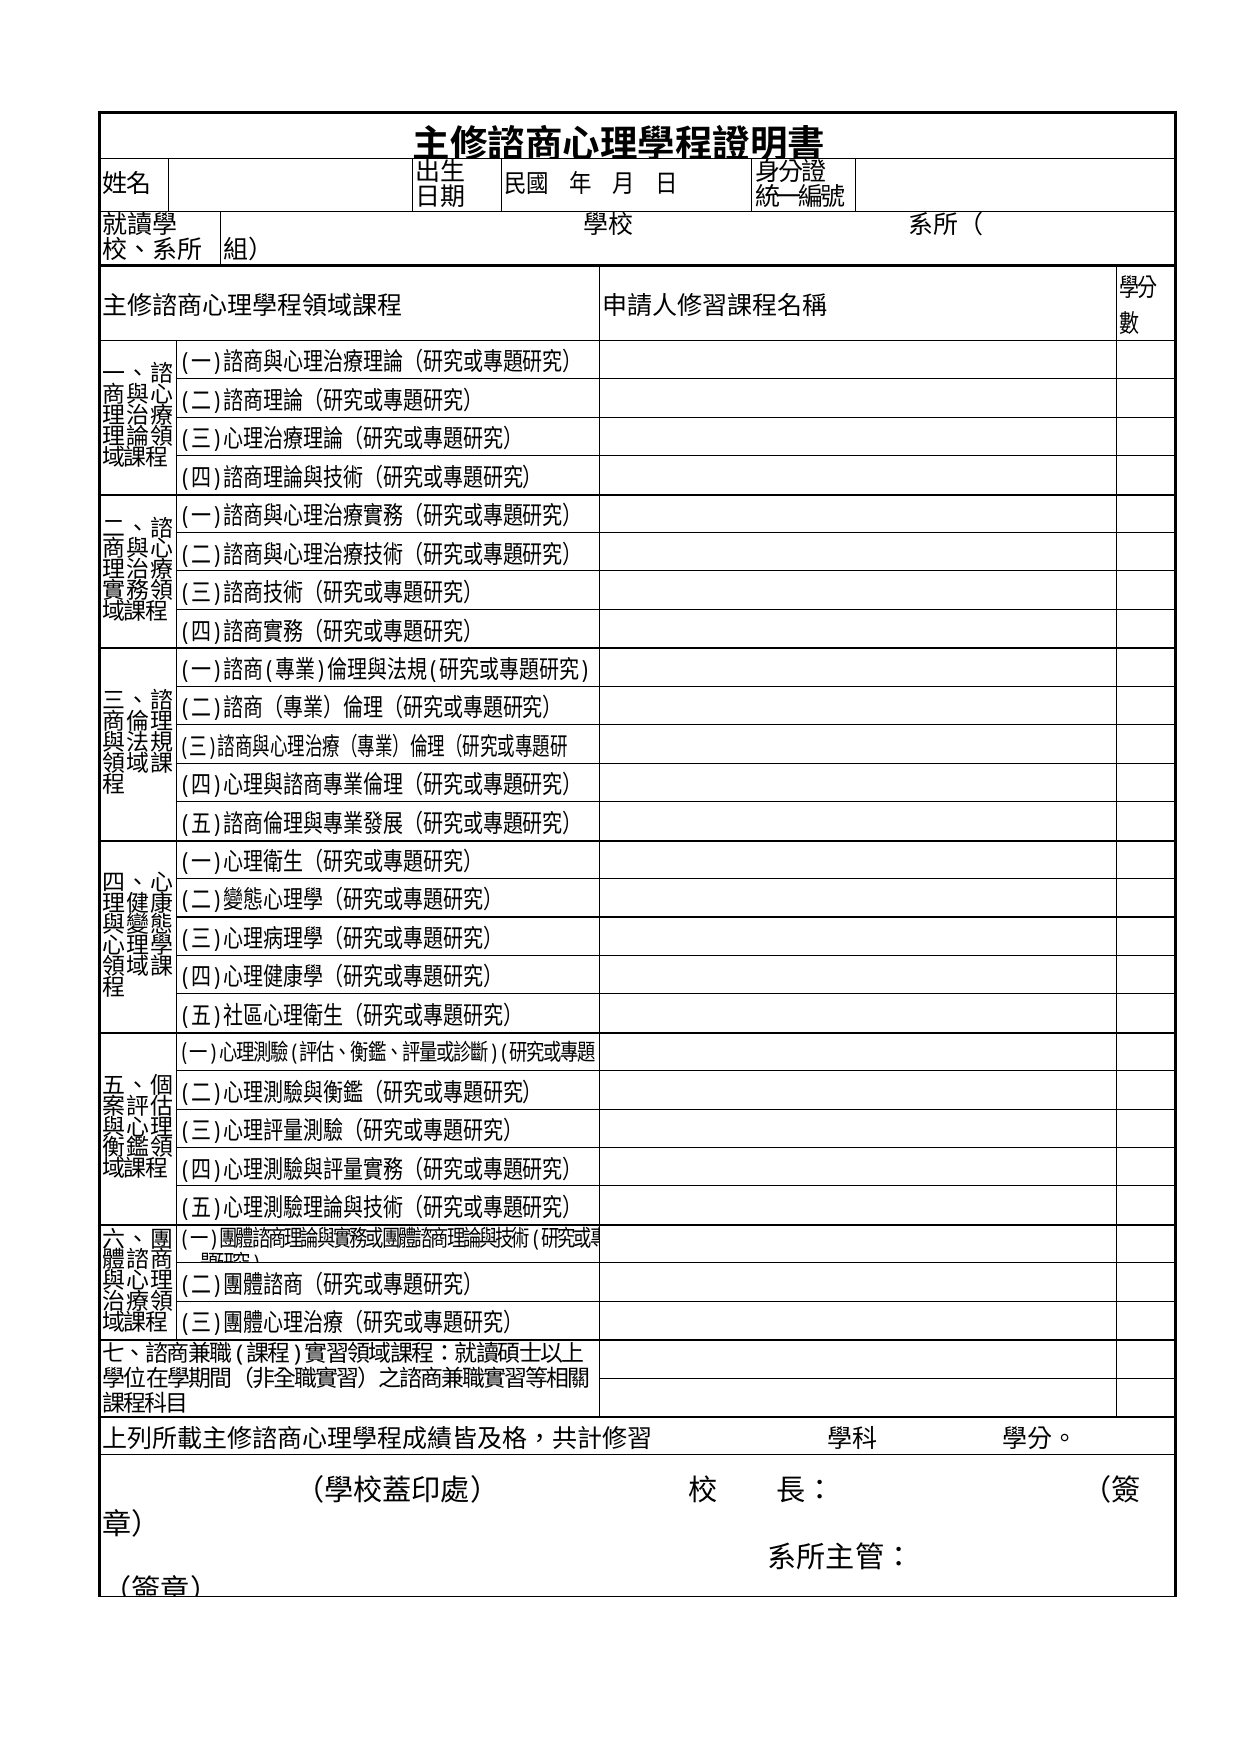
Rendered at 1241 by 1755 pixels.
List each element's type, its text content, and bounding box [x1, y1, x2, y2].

table_cell 三、諮商倫理與法規領域課程 [101, 649, 176, 839]
table_cell [600, 418, 1116, 455]
table_cell [1117, 1110, 1174, 1147]
table_cell [1117, 341, 1174, 378]
table_cell [600, 456, 1116, 493]
table_cell (四)心理健康學（研究或專題研究） [177, 956, 599, 993]
table_cell 四、心理健康與變態心理學領域課程 [101, 842, 176, 1032]
table_cell (四)心理與諮商專業倫理（研究或專題研究） [177, 764, 599, 801]
table_cell [600, 1110, 1116, 1147]
table_cell [600, 918, 1116, 955]
table_cell [1117, 1302, 1174, 1339]
table_cell [1117, 418, 1174, 455]
table_cell [1117, 725, 1174, 763]
table_cell 六、團體諮商與心理治療領域課程 [101, 1226, 176, 1339]
table_cell [1117, 610, 1174, 647]
table_cell [600, 1379, 1116, 1416]
table_cell [1117, 842, 1174, 878]
table_cell 民國 年 月 日 [502, 159, 751, 211]
table_cell [600, 533, 1116, 570]
table_cell 五、個案評估與心理衡鑑領域課程 [101, 1034, 176, 1224]
table_cell [600, 1034, 1116, 1070]
table_cell [1117, 1341, 1174, 1378]
table_cell (三)諮商技術（研究或專題研究） [177, 571, 599, 609]
table_cell [600, 1302, 1116, 1339]
table_cell [1117, 879, 1174, 916]
table_cell (三)心理評量測驗（研究或專題研究） [177, 1110, 599, 1147]
table_cell 學分數 [1117, 267, 1174, 340]
table_cell [600, 379, 1116, 417]
table_cell [600, 764, 1116, 801]
table_cell [1117, 649, 1174, 686]
table_cell [600, 1341, 1116, 1378]
table_cell （學校蓋印處） 校 長： （簽章） 系所主管： （簽章） 中 華 民 國 年 月 日 [101, 1455, 1174, 1596]
table_header 主修諮商心理學程證明書 [101, 114, 1174, 158]
table_cell (二)諮商（專業）倫理（研究或專題研究） [177, 687, 599, 724]
table_cell 學校 系所（ 組） [221, 212, 1174, 264]
table_cell 身分證 統一編號 [752, 159, 855, 211]
table_cell [1117, 918, 1174, 955]
table_cell [1117, 1379, 1174, 1416]
table_cell (一)諮商(專業)倫理與法規(研究或專題研究) [177, 649, 599, 686]
table_cell [1117, 1148, 1174, 1185]
table_cell (四)諮商理論與技術（研究或專題研究） [177, 456, 599, 493]
table_cell 就讀學校、系所 [101, 212, 220, 264]
table_cell (二)諮商與心理治療技術（研究或專題研究） [177, 533, 599, 570]
table_cell (四)諮商實務（研究或專題研究） [177, 610, 599, 647]
table_cell [1117, 956, 1174, 993]
table_cell 出生 日期 [413, 159, 501, 211]
table_cell [600, 1071, 1116, 1108]
table_cell (三)心理病理學（研究或專題研究） [177, 918, 599, 955]
table_cell (三)心理治療理論（研究或專題研究） [177, 418, 599, 455]
table_cell (二)心理測驗與衡鑑（研究或專題研究） [177, 1071, 599, 1108]
table_cell [1117, 571, 1174, 609]
table_cell [856, 159, 1174, 211]
table_cell 一、諮商與心理治療理論領域課程 [101, 341, 176, 493]
table_cell [600, 687, 1116, 724]
table_cell [600, 649, 1116, 686]
table_cell [600, 879, 1116, 916]
table_cell [1117, 1226, 1174, 1262]
table_cell [600, 1226, 1116, 1262]
table_cell 二、諮商與心理治療實務領域課程 [101, 496, 176, 647]
table_cell [1117, 533, 1174, 570]
table_cell (一)諮商與心理治療實務（研究或專題研究） [177, 496, 599, 532]
table_cell [600, 956, 1116, 993]
table_cell [600, 725, 1116, 763]
table_cell [1117, 379, 1174, 417]
table_cell 七、諮商兼職(課程)實習領域課程：就讀碩士以上學位在學期間（非全職實習）之諮商兼職實習等相關課程科目 [101, 1341, 599, 1416]
table_cell [600, 994, 1116, 1032]
table_cell [1117, 1071, 1174, 1108]
table_cell [1117, 1034, 1174, 1070]
table_cell (五)諮商倫理與專業發展（研究或專題研究） [177, 802, 599, 839]
table_cell (二)諮商理論（研究或專題研究） [177, 379, 599, 417]
table_cell [600, 341, 1116, 378]
table_cell [600, 610, 1116, 647]
table_cell (一)團體諮商理論與實務或團體諮商理論與技術(研究或專題研究) [177, 1226, 599, 1262]
table_cell 姓名 [101, 159, 168, 211]
table_cell [1117, 994, 1174, 1032]
table_cell [1117, 456, 1174, 493]
table_cell (二)變態心理學（研究或專題研究） [177, 879, 599, 916]
table_cell [1117, 1186, 1174, 1224]
table_cell [1117, 496, 1174, 532]
table_cell (一)心理測驗(評估、衡鑑、評量或診斷)(研究或專題研究) [177, 1034, 599, 1070]
table_cell [1117, 802, 1174, 839]
table_cell [600, 571, 1116, 609]
table_cell 申請人修習課程名稱 [600, 267, 1116, 340]
table_cell (五)社區心理衛生（研究或專題研究） [177, 994, 599, 1032]
table_cell (五)心理測驗理論與技術（研究或專題研究） [177, 1186, 599, 1224]
table_cell (三)諮商與心理治療（專業）倫理（研究或專題研究） [177, 725, 599, 763]
table_cell (三)團體心理治療（研究或專題研究） [177, 1302, 599, 1339]
table_cell [600, 802, 1116, 839]
table_cell [1117, 1263, 1174, 1301]
table_cell [600, 1148, 1116, 1185]
table_cell [600, 1186, 1116, 1224]
table_cell [600, 842, 1116, 878]
table_cell 主修諮商心理學程領域課程 [101, 267, 599, 340]
table_cell 上列所載主修諮商心理學程成績皆及格，共計修習 學科 學分。 [101, 1418, 1174, 1454]
table_cell [169, 159, 412, 211]
table_cell (四)心理測驗與評量實務（研究或專題研究） [177, 1148, 599, 1185]
table_cell (一)諮商與心理治療理論（研究或專題研究） [177, 341, 599, 378]
table_cell (二)團體諮商（研究或專題研究） [177, 1263, 599, 1301]
table_cell [1117, 687, 1174, 724]
table_cell [600, 1263, 1116, 1301]
table_cell (一)心理衛生（研究或專題研究） [177, 842, 599, 878]
table_cell [600, 496, 1116, 532]
table_cell [1117, 764, 1174, 801]
